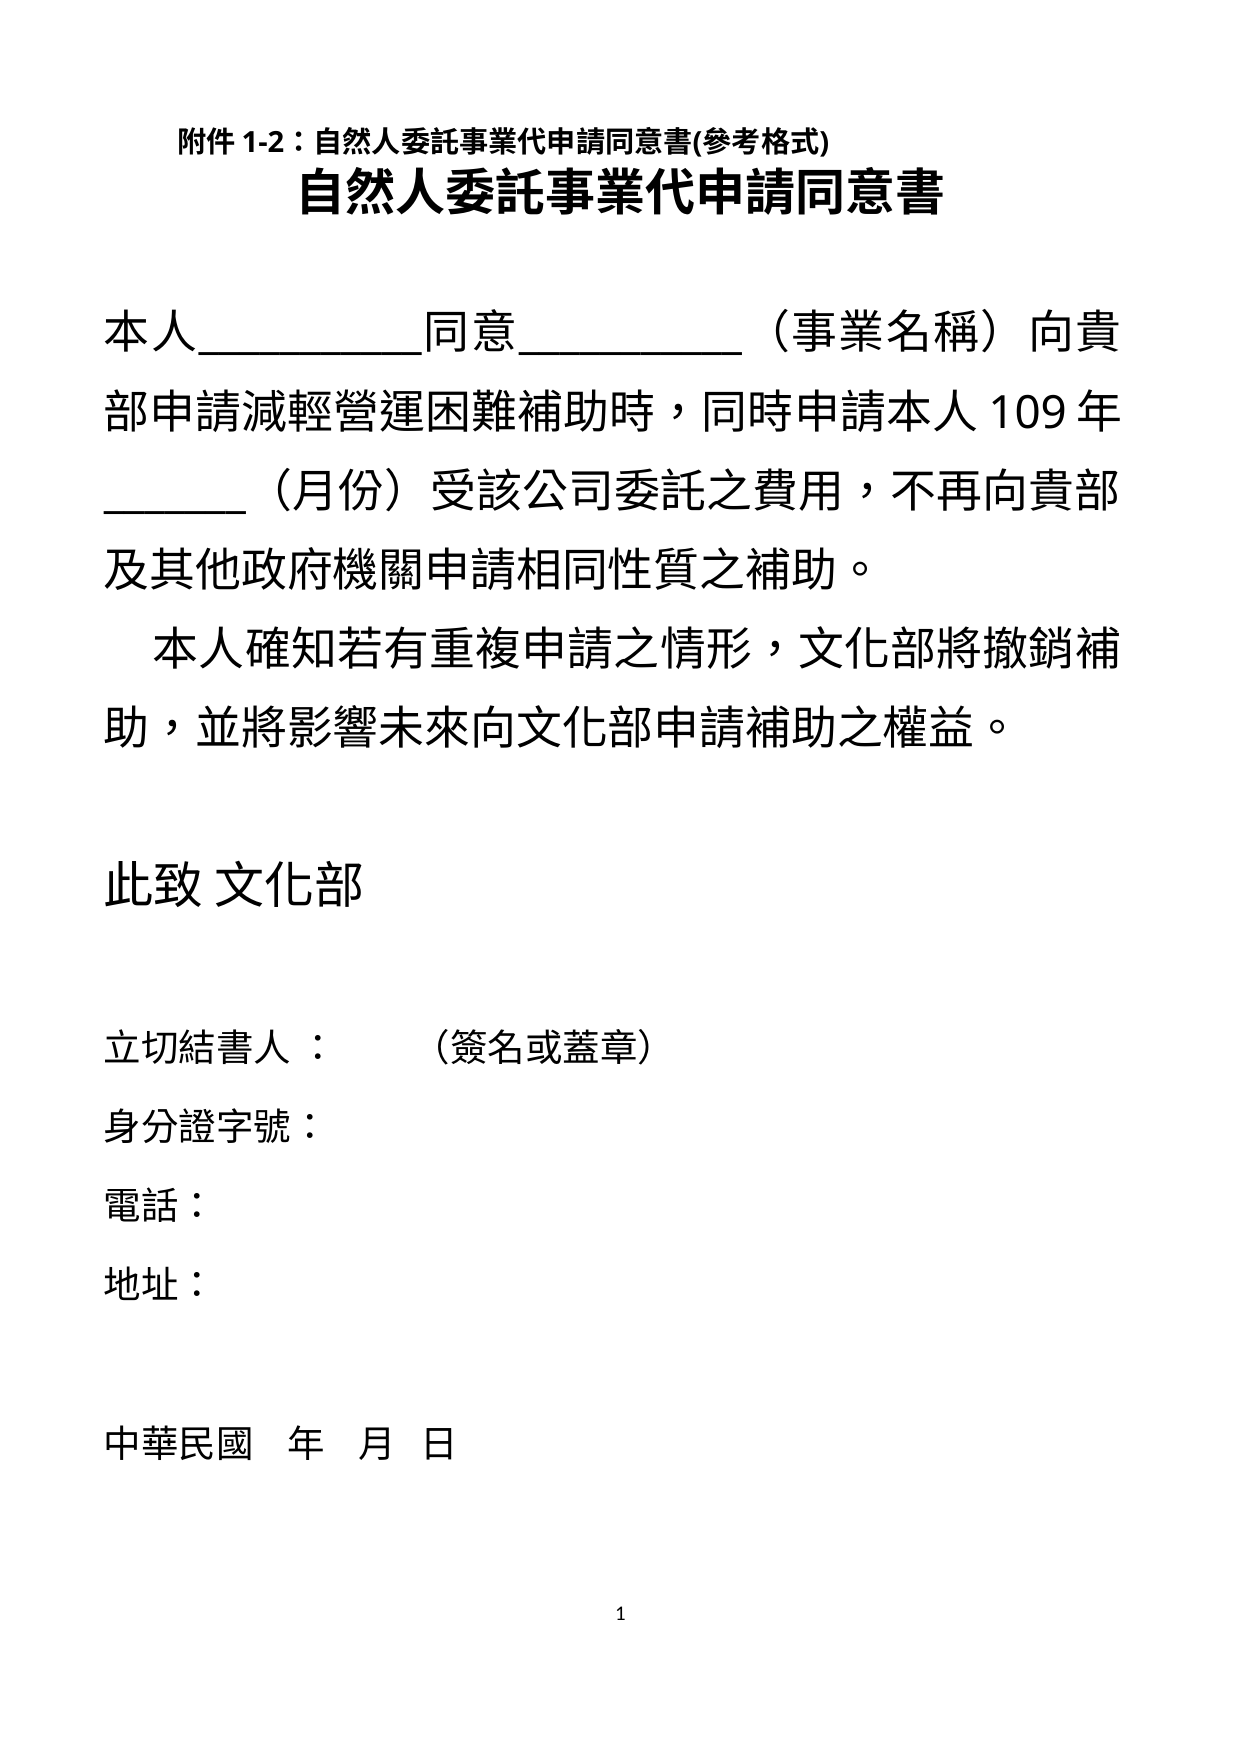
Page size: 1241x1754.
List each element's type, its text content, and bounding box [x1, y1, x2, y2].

text 本人確知若有重複申請之情形，文化部將撤銷補助，並將影響未來向文化部申請補助之權益。 [103, 602, 1122, 761]
text 此致 文化部 [103, 840, 1122, 919]
text 本人___________同意___________（事業名稱）向貴部申請減輕營運困難補助時，同時申請本人109年_______（月份）受該公司委託之費用，不再向貴部及其他政府機關申請相同性質之補助。 [103, 286, 1122, 602]
text 立切結書人 ： （簽名或蓋章） [103, 998, 1122, 1077]
text 中華民國 年 月 日 [103, 1394, 1122, 1473]
text 地址： [103, 1236, 1122, 1315]
text 電話： [103, 1156, 1122, 1236]
text 自然人委託事業代申請同意書 [177, 161, 1063, 223]
text 身分證字號： [103, 1077, 1122, 1156]
text 附件1-2：自然人委託事業代申請同意書(參考格式) [177, 118, 1063, 161]
